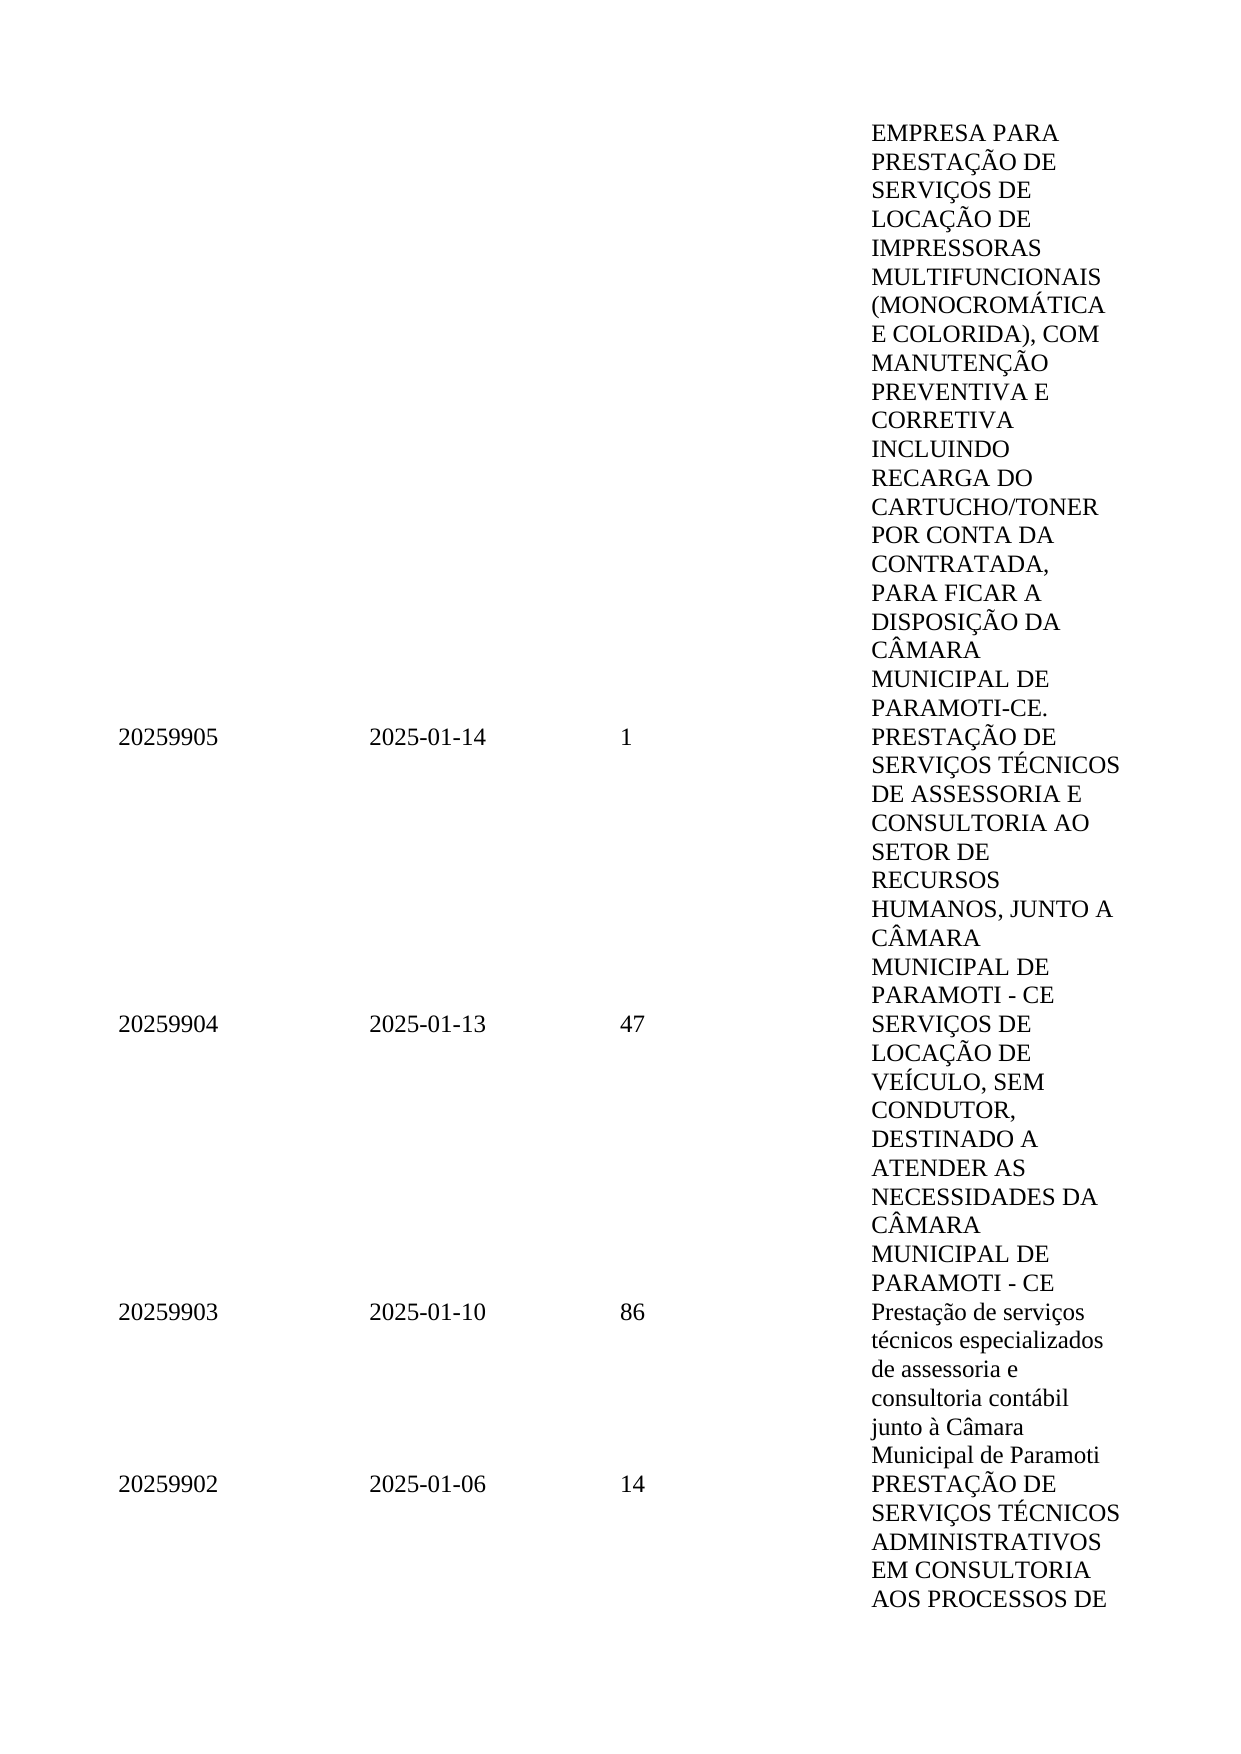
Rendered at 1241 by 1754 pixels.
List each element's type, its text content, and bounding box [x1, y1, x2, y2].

table_cell 86 [620, 1297, 871, 1469]
table_cell [118, 118, 369, 722]
table_cell 20259903 [118, 1297, 369, 1469]
table_cell [620, 118, 871, 722]
table_cell 20259902 [118, 1469, 369, 1613]
table_cell PRESTAÇÃO DE SERVIÇOS TÉCNICOS ADMINISTRATIVOS EM CONSULTORIA AOS PROCESSOS DE [871, 1469, 1122, 1613]
table_cell 2025-01-06 [369, 1469, 620, 1613]
table_cell EMPRESA PARA PRESTAÇÃO DE SERVIÇOS DE LOCAÇÃO DE IMPRESSORAS MULTIFUNCIONAIS (MONOCROMÁTICA E COLORIDA), COM MANUTENÇÃO PREVENTIVA E CORRETIVA INCLUINDO RECARGA DO CARTUCHO/TONER POR CONTA DA CONTRATADA, PARA FICAR A DISPOSIÇÃO DA CÂMARA MUNICIPAL DE PARAMOTI-CE. [871, 118, 1122, 722]
table_cell Prestação de serviços técnicos especializados de assessoria e consultoria contábil junto à Câmara Municipal de Paramoti [871, 1297, 1122, 1469]
table_cell 14 [620, 1469, 871, 1613]
table_cell SERVIÇOS DE LOCAÇÃO DE VEÍCULO, SEM CONDUTOR, DESTINADO A ATENDER AS NECESSIDADES DA CÂMARA MUNICIPAL DE PARAMOTI - CE [871, 1009, 1122, 1297]
table_cell 2025-01-13 [369, 1009, 620, 1297]
table_cell 47 [620, 1009, 871, 1297]
table_cell 1 [620, 722, 871, 1009]
table_cell 20259905 [118, 722, 369, 1009]
table_cell 2025-01-10 [369, 1297, 620, 1469]
table_cell 20259904 [118, 1009, 369, 1297]
table_cell 2025-01-14 [369, 722, 620, 1009]
table_cell [369, 118, 620, 722]
table_cell PRESTAÇÃO DE SERVIÇOS TÉCNICOS DE ASSESSORIA E CONSULTORIA AO SETOR DE RECURSOS HUMANOS, JUNTO A CÂMARA MUNICIPAL DE PARAMOTI - CE [871, 722, 1122, 1009]
